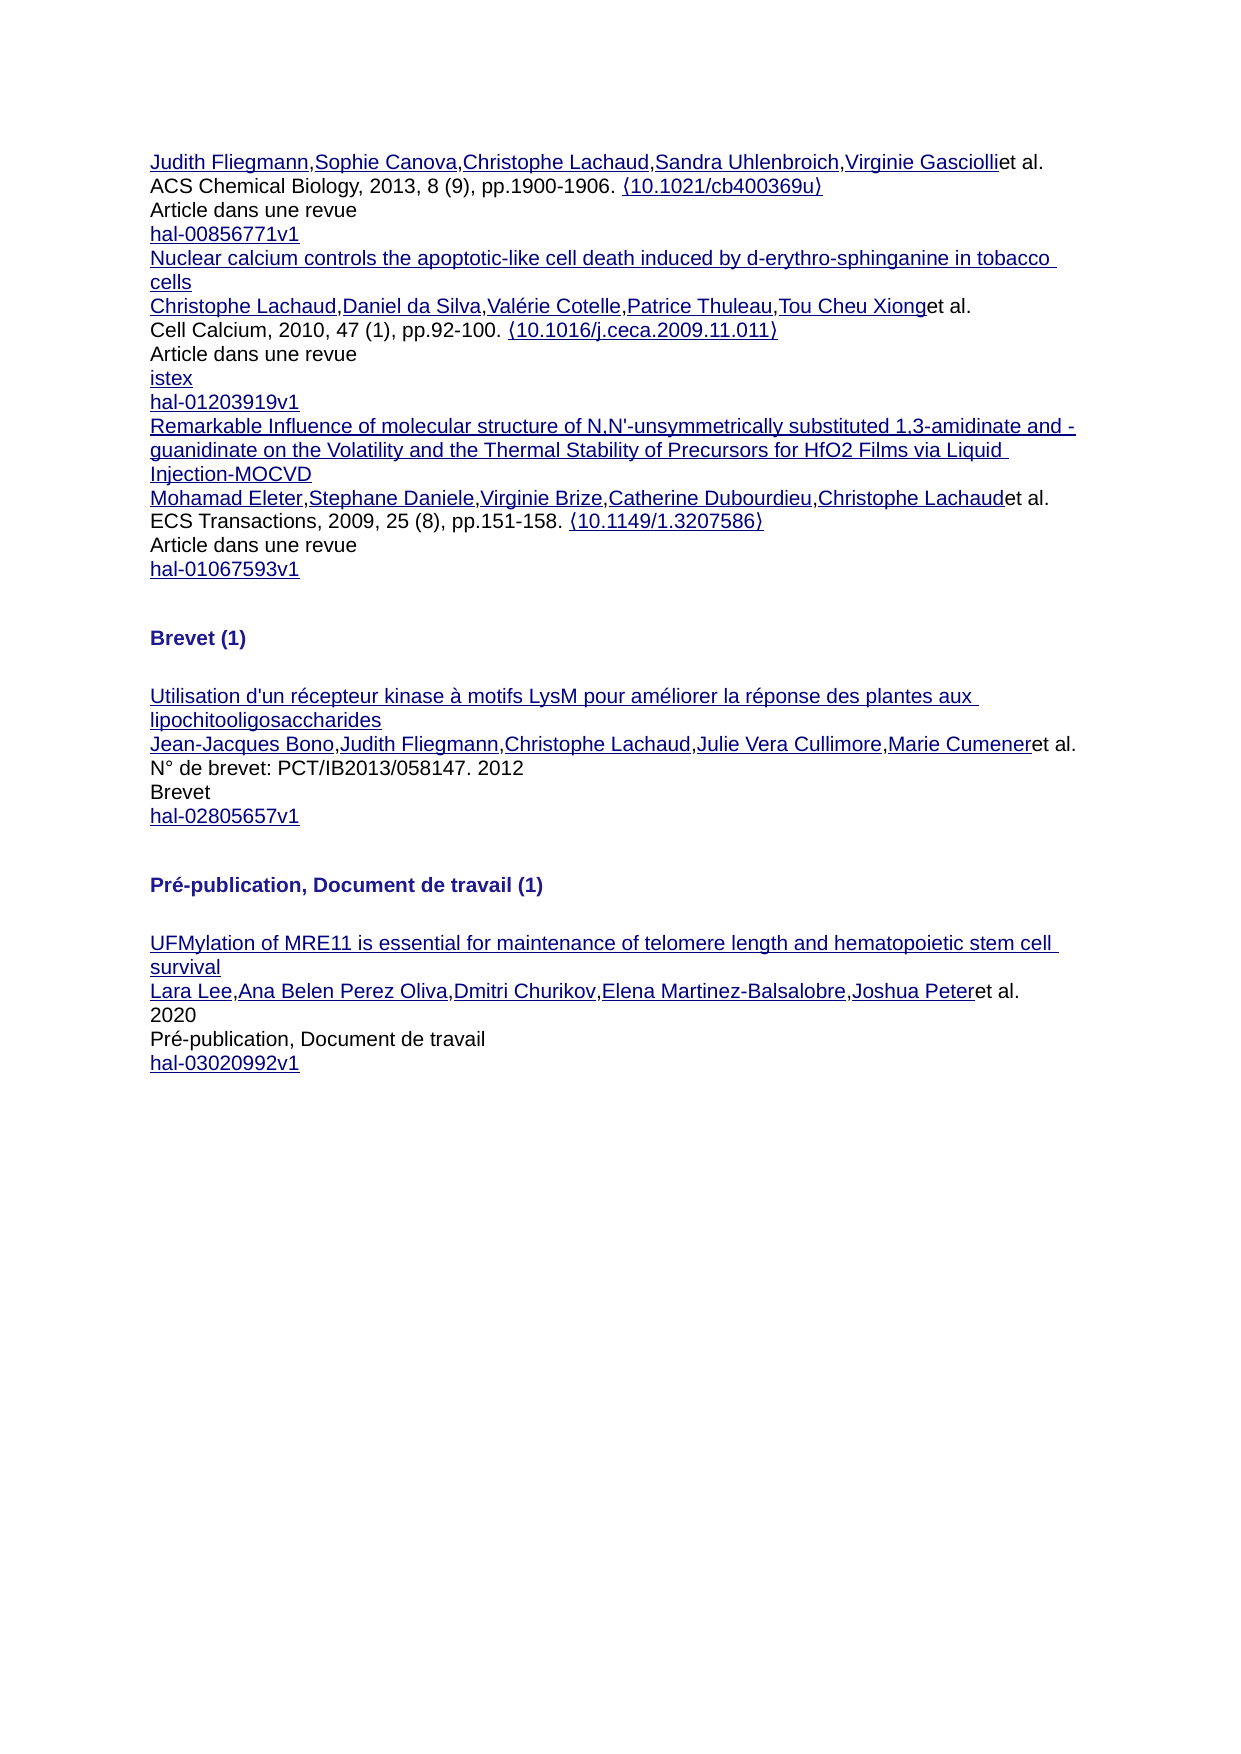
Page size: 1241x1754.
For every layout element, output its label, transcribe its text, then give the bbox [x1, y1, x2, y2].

table_header UFMylation of MRE11 is essential for maintenance of telomere length and hematopoietic stem cell survival Lara Lee,Ana Belen Perez Oliva,Dmitri Churikov,Elena Martinez-Balsalobre,Joshua Peteret al. 2020 Pré-publication, Document de travail hal-03020992v1 [150, 931, 1090, 1075]
table_header Utilisation d'un récepteur kinase à motifs LysM pour améliorer la réponse des plantes aux lipochitooligosaccharides Jean-Jacques Bono,Judith Fliegmann,Christophe Lachaud,Julie Vera Cullimore,Marie Cumeneret al. N° de brevet: PCT/IB2013/058147. 2012 Brevet hal-02805657v1 [150, 684, 1090, 828]
table_cell Remarkable Influence of molecular structure of N,N'-unsymmetrically substituted 1,3-amidinate and -guanidinate on the Volatility and the Thermal Stability of Precursors for HfO2 Films via Liquid Injection-MOCVD Mohamad Eleter,Stephane Daniele,Virginie Brize,Catherine Dubourdieu,Christophe Lachaudet al. ECS Transactions, 2009, 25 (8), pp.151-158. ⟨10.1149/1.3207586⟩ Article dans une revue hal-01067593v1 [150, 414, 1090, 581]
subtitle Pré-publication, Document de travail (1) [150, 873, 1090, 897]
table_cell Nuclear calcium controls the apoptotic-like cell death induced by d-erythro-sphinganine in tobacco cells Christophe Lachaud,Daniel da Silva,Valérie Cotelle,Patrice Thuleau,Tou Cheu Xionget al. Cell Calcium, 2010, 47 (1), pp.92-100. ⟨10.1016/j.ceca.2009.11.011⟩ Article dans une revue istex hal-01203919v1 [150, 246, 1090, 413]
table_cell Judith Fliegmann,Sophie Canova,Christophe Lachaud,Sandra Uhlenbroich,Virginie Gasciolliet al. ACS Chemical Biology, 2013, 8 (9), pp.1900-1906. ⟨10.1021/cb400369u⟩ Article dans une revue hal-00856771v1 [150, 150, 1090, 246]
subtitle Brevet (1) [150, 626, 1090, 650]
